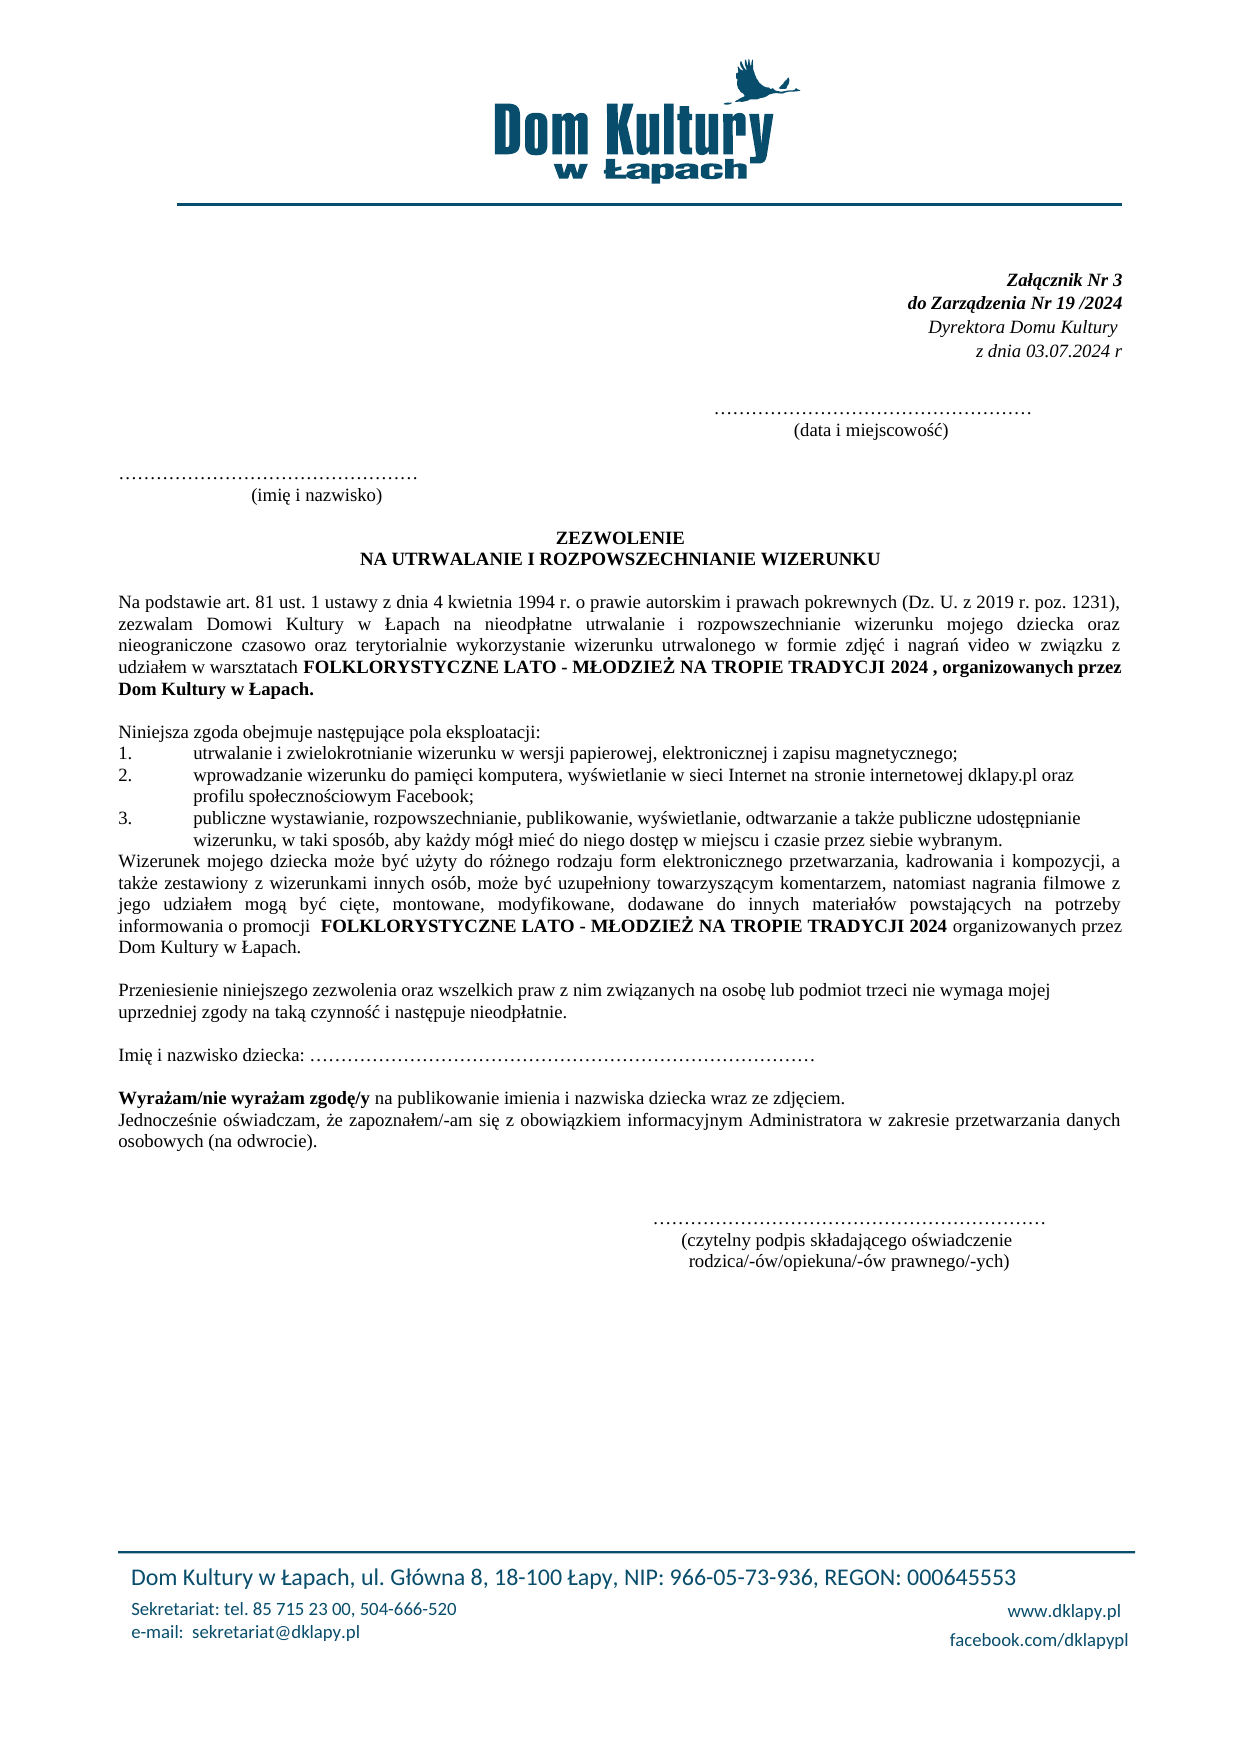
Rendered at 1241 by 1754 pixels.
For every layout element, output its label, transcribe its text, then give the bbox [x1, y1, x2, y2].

text Wyrażam/nie wyrażam zgodę/y na publikowanie imienia i nazwiska dziecka wraz ze zdjęciem. [118, 1087, 1122, 1109]
text Wizerunek mojego dziecka może być użyty do różnego rodzaju form elektronicznego przetwarzania, kadrowania i kompozycji, a także zestawiony z wizerunkami innych osób, może być uzupełniony towarzyszącym komentarzem, natomiast nagrania filmowe z jego udziałem mogą być cięte, montowane, modyfikowane, dodawane do innych materiałów powstających na potrzeby informowania o promocji FOLKLORYSTYCZNE LATO - MŁODZIEŻ NA TROPIE TRADYCJI 2024 organizowanych przez Dom Kultury w Łapach. [118, 850, 1122, 958]
text Na podstawie art. 81 ust. 1 ustawy z dnia 4 kwietnia 1994 r. o prawie autorskim i prawach pokrewnych (Dz. U. z 2019 r. poz. 1231), zezwalam Domowi Kultury w Łapach na nieodpłatne utrwalanie i rozpowszechnianie wizerunku mojego dziecka oraz nieograniczone czasowo oraz terytorialnie wykorzystanie wizerunku utrwalonego w formie zdjęć i nagrań video w związku z udziałem w warsztatach FOLKLORYSTYCZNE LATO - MŁODZIEŻ NA TROPIE TRADYCJI 2024 , organizowanych przez Dom Kultury w Łapach. [118, 591, 1122, 699]
text …………………………………………… [620, 397, 1125, 419]
text ………………………………………… [118, 462, 1122, 483]
list publiczne wystawianie, rozpowszechnianie, publikowanie, wyświetlanie, odtwarzanie a także publiczne udostępnianie wizerunku, w taki sposób, aby każdy mógł mieć do niego dostęp w miejscu i czasie przez siebie wybranym. [118, 807, 1122, 850]
text ……………………………………………………… [576, 1207, 1122, 1228]
picture [439, 1606, 445, 1613]
text Imię i nazwisko dziecka: ……………………………………………………………………… [118, 1044, 1122, 1066]
picture [276, 1626, 282, 1640]
text ZEZWOLENIE [118, 527, 1122, 548]
text NA UTRWALANIE I ROZPOWSZECHNIANIE WIZERUNKU [118, 548, 1122, 570]
picture [1084, 1608, 1088, 1620]
text (czytelny podpis składającego oświadczenie rodzica/-ów/opiekuna/-ów prawnego/-ych) [576, 1228, 1122, 1272]
text Załącznik Nr 3 do Zarządzenia Nr 19 /2024 Dyrektora Domu Kultury z dnia 03.07.2024 r [156, 268, 1122, 361]
list utrwalanie i zwielokrotnianie wizerunku w wersji papierowej, elektronicznej i zapisu magnetycznego; [118, 742, 1122, 764]
list wprowadzanie wizerunku do pamięci komputera, wyświetlanie w sieci Internet na stronie internetowej dklapy.pl oraz profilu społecznościowym Facebook; [118, 764, 1122, 807]
text Niniejsza zgoda obejmuje następujące pola eksploatacji: [118, 721, 1122, 742]
picture [949, 1633, 955, 1646]
text (data i miejscowość) [620, 419, 1122, 440]
picture [323, 1629, 327, 1641]
picture [1012, 1633, 1019, 1646]
picture [1057, 1633, 1064, 1647]
list Przeniesienie niniejszego zezwolenia oraz wszelkich praw z nim związanych na osobę lub podmiot trzeci nie wymaga mojej uprzedniej zgody na taką czynność i następuje nieodpłatnie. [118, 979, 1122, 1022]
picture [1107, 1608, 1111, 1620]
picture [376, 1604, 384, 1612]
text (imię i nazwisko) [118, 483, 1122, 505]
text Jednocześnie oświadczam, że zapoznałem/-am się z obowiązkiem informacyjnym Administratora w zakresie przetwarzania danych osobowych (na odwrocie). [118, 1109, 1122, 1152]
picture [150, 1602, 157, 1615]
picture [310, 1606, 316, 1613]
picture [346, 1629, 350, 1641]
